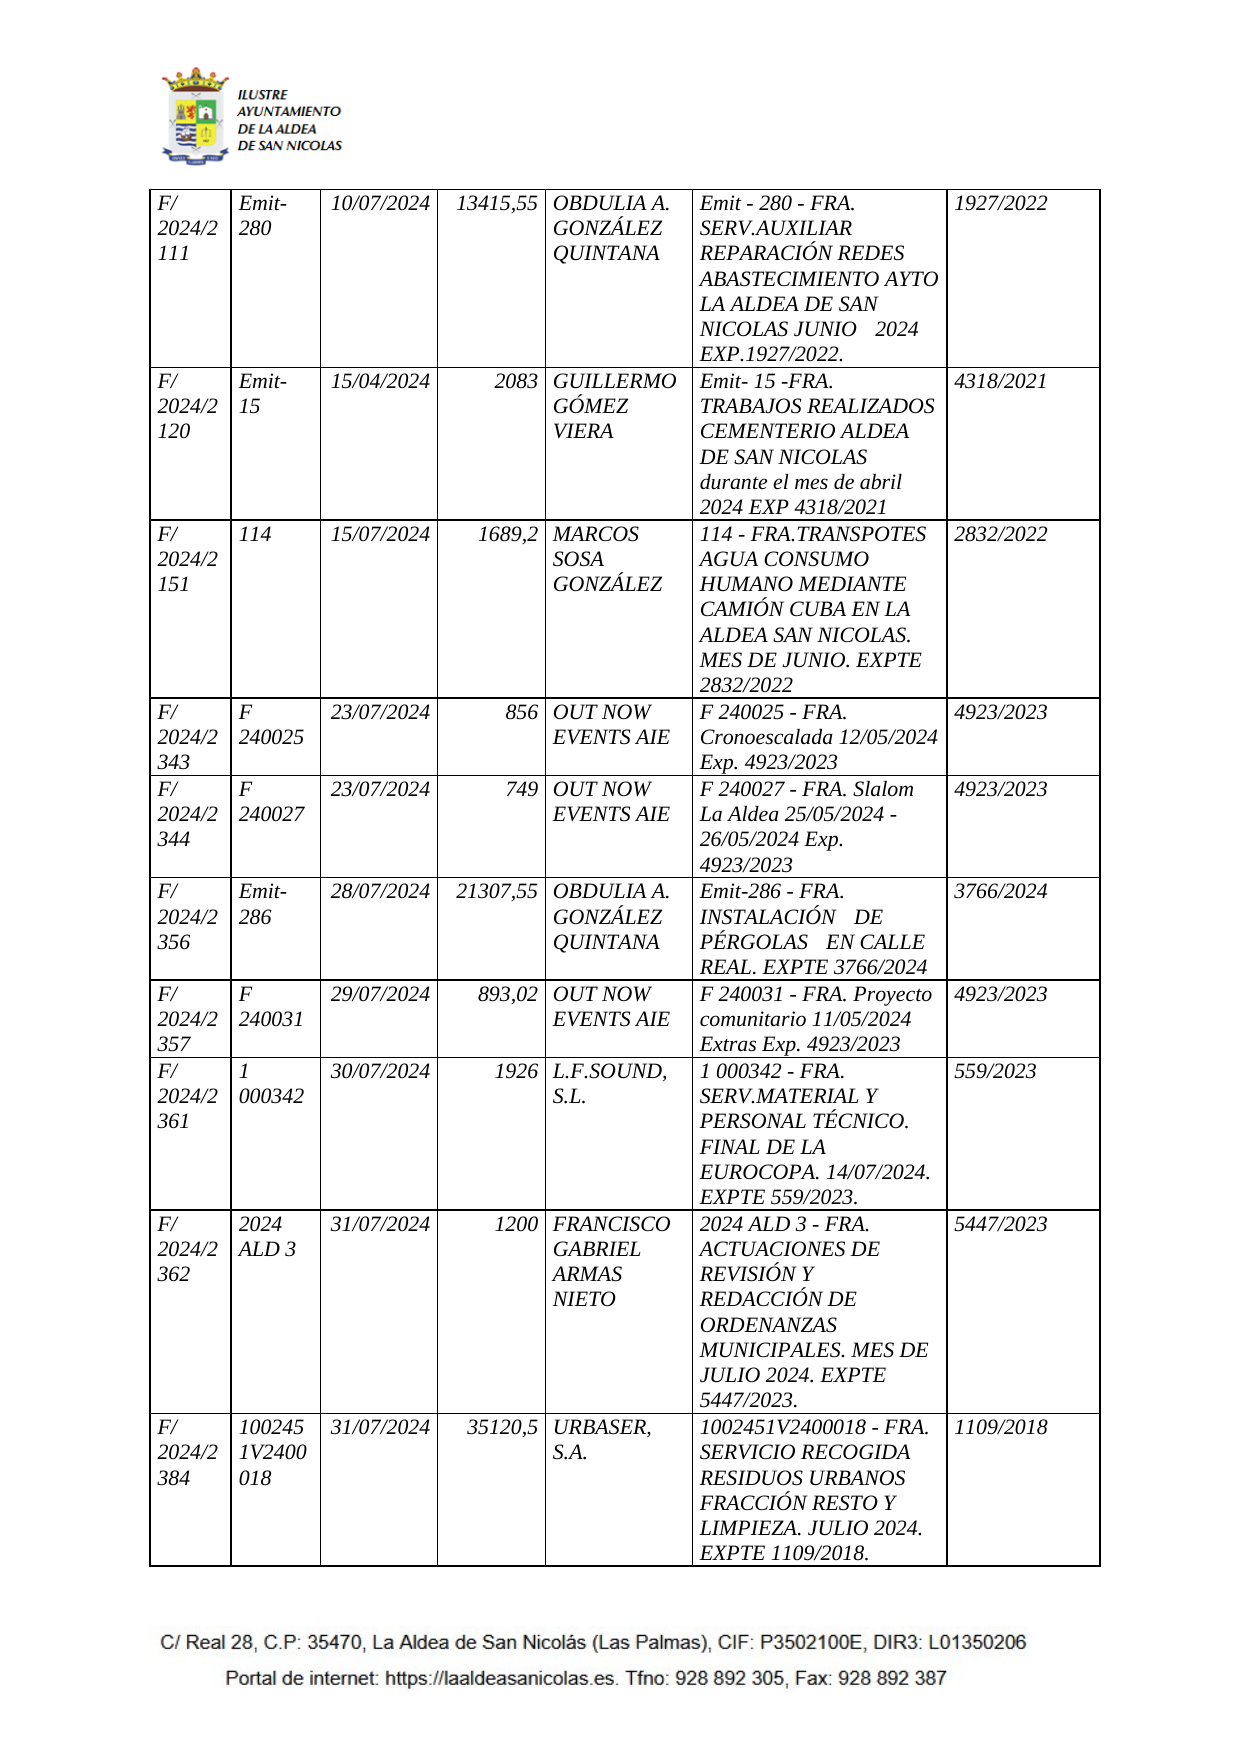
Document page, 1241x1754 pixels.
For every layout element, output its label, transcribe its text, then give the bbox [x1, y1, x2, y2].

table_cell F/2024/2344 [151, 776, 230, 877]
table_cell 1689,2 [438, 521, 545, 697]
table_cell 559/2023 [948, 1058, 1099, 1209]
table_cell 4923/2023 [948, 981, 1099, 1056]
table_cell 3766/2024 [948, 878, 1099, 979]
table_cell 15/04/2024 [321, 368, 437, 519]
table_cell 31/07/2024 [321, 1414, 437, 1565]
table_cell OBDULIA A. GONZÁLEZ QUINTANA [546, 190, 692, 366]
table_cell 10/07/2024 [321, 190, 437, 366]
table_cell F/2024/2151 [151, 521, 230, 697]
table_cell 30/07/2024 [321, 1058, 437, 1209]
table_cell 1200 [438, 1211, 545, 1412]
table_cell F 240031 - FRA. Proyecto comunitario 11/05/2024 Extras Exp. 4923/2023 [693, 981, 946, 1056]
table_cell 31/07/2024 [321, 1211, 437, 1412]
table_cell 15/07/2024 [321, 521, 437, 697]
table_cell 23/07/2024 [321, 699, 437, 774]
table_cell Emit- 286 [232, 878, 320, 979]
table_cell F/2024/2362 [151, 1211, 230, 1412]
picture [148, 1626, 1034, 1694]
table_cell F/2024/2384 [151, 1414, 230, 1565]
table_cell 1926 [438, 1058, 545, 1209]
table_cell 5447/2023 [948, 1211, 1099, 1412]
table_cell 1 000342 [232, 1058, 320, 1209]
table_cell F/2024/2343 [151, 699, 230, 774]
table_cell L.F.SOUND, S.L. [546, 1058, 692, 1209]
table_cell 23/07/2024 [321, 776, 437, 877]
table_cell F 240027 [232, 776, 320, 877]
table_cell 114 - FRA.TRANSPOTES AGUA CONSUMO HUMANO MEDIANTE CAMIÓN CUBA EN LA ALDEA SAN NICOLAS. MES DE JUNIO. EXPTE 2832/2022 [693, 521, 946, 697]
picture [148, 59, 358, 173]
table_cell Emit- 280 [232, 190, 320, 366]
table_cell F 240027 - FRA. Slalom La Aldea 25/05/2024 - 26/05/2024 Exp. 4923/2023 [693, 776, 946, 877]
table_cell 4923/2023 [948, 699, 1099, 774]
table_cell 114 [232, 521, 320, 697]
table_cell MARCOS SOSA GONZÁLEZ [546, 521, 692, 697]
table_cell F/2024/2111 [151, 190, 230, 366]
table_cell F/2024/2356 [151, 878, 230, 979]
table_cell 29/07/2024 [321, 981, 437, 1056]
table_cell 4923/2023 [948, 776, 1099, 877]
table_cell 13415,55 [438, 190, 545, 366]
table_cell 2024 ALD 3 [232, 1211, 320, 1412]
table_cell 1 000342 - FRA. SERV.MATERIAL Y PERSONAL TÉCNICO. FINAL DE LA EUROCOPA. 14/07/2024. EXPTE 559/2023. [693, 1058, 946, 1209]
table_cell 2083 [438, 368, 545, 519]
table_cell F 240025 - FRA. Cronoescalada 12/05/2024 Exp. 4923/2023 [693, 699, 946, 774]
table_cell OUT NOW EVENTS AIE [546, 776, 692, 877]
table_cell 28/07/2024 [321, 878, 437, 979]
table_cell 1002451V2400018 [232, 1414, 320, 1565]
table_cell URBASER, S.A. [546, 1414, 692, 1565]
table_cell F 240025 [232, 699, 320, 774]
table_cell 1002451V2400018 - FRA. SERVICIO RECOGIDA RESIDUOS URBANOS FRACCIÓN RESTO Y LIMPIEZA. JULIO 2024. EXPTE 1109/2018. [693, 1414, 946, 1565]
table_cell F 240031 [232, 981, 320, 1056]
table_cell 856 [438, 699, 545, 774]
table_cell OBDULIA A. GONZÁLEZ QUINTANA [546, 878, 692, 979]
table_cell FRANCISCO GABRIEL ARMAS NIETO [546, 1211, 692, 1412]
table_cell Emit- 15 [232, 368, 320, 519]
table_cell Emit- 15 -FRA. TRABAJOS REALIZADOS CEMENTERIO ALDEA DE SAN NICOLAS durante el mes de abril 2024 EXP 4318/2021 [693, 368, 946, 519]
table_cell F/2024/2357 [151, 981, 230, 1056]
table_cell GUILLERMO GÓMEZ VIERA [546, 368, 692, 519]
table_cell 2024 ALD 3 - FRA. ACTUACIONES DE REVISIÓN Y REDACCIÓN DE ORDENANZAS MUNICIPALES. MES DE JULIO 2024. EXPTE 5447/2023. [693, 1211, 946, 1412]
table_cell OUT NOW EVENTS AIE [546, 699, 692, 774]
table_cell 1109/2018 [948, 1414, 1099, 1565]
table_cell 2832/2022 [948, 521, 1099, 697]
table_cell 749 [438, 776, 545, 877]
table_cell Emit - 280 - FRA. SERV.AUXILIAR REPARACIÓN REDES ABASTECIMIENTO AYTO LA ALDEA DE SAN NICOLAS JUNIO 2024 EXP.1927/2022. [693, 190, 946, 366]
table_cell 35120,5 [438, 1414, 545, 1565]
table_cell 4318/2021 [948, 368, 1099, 519]
table_cell 893,02 [438, 981, 545, 1056]
table_cell OUT NOW EVENTS AIE [546, 981, 692, 1056]
table_cell F/2024/2361 [151, 1058, 230, 1209]
table_cell 1927/2022 [948, 190, 1099, 366]
table_cell 21307,55 [438, 878, 545, 979]
table_cell Emit-286 - FRA. INSTALACIÓN DE PÉRGOLAS EN CALLE REAL. EXPTE 3766/2024 [693, 878, 946, 979]
table_cell F/2024/2120 [151, 368, 230, 519]
